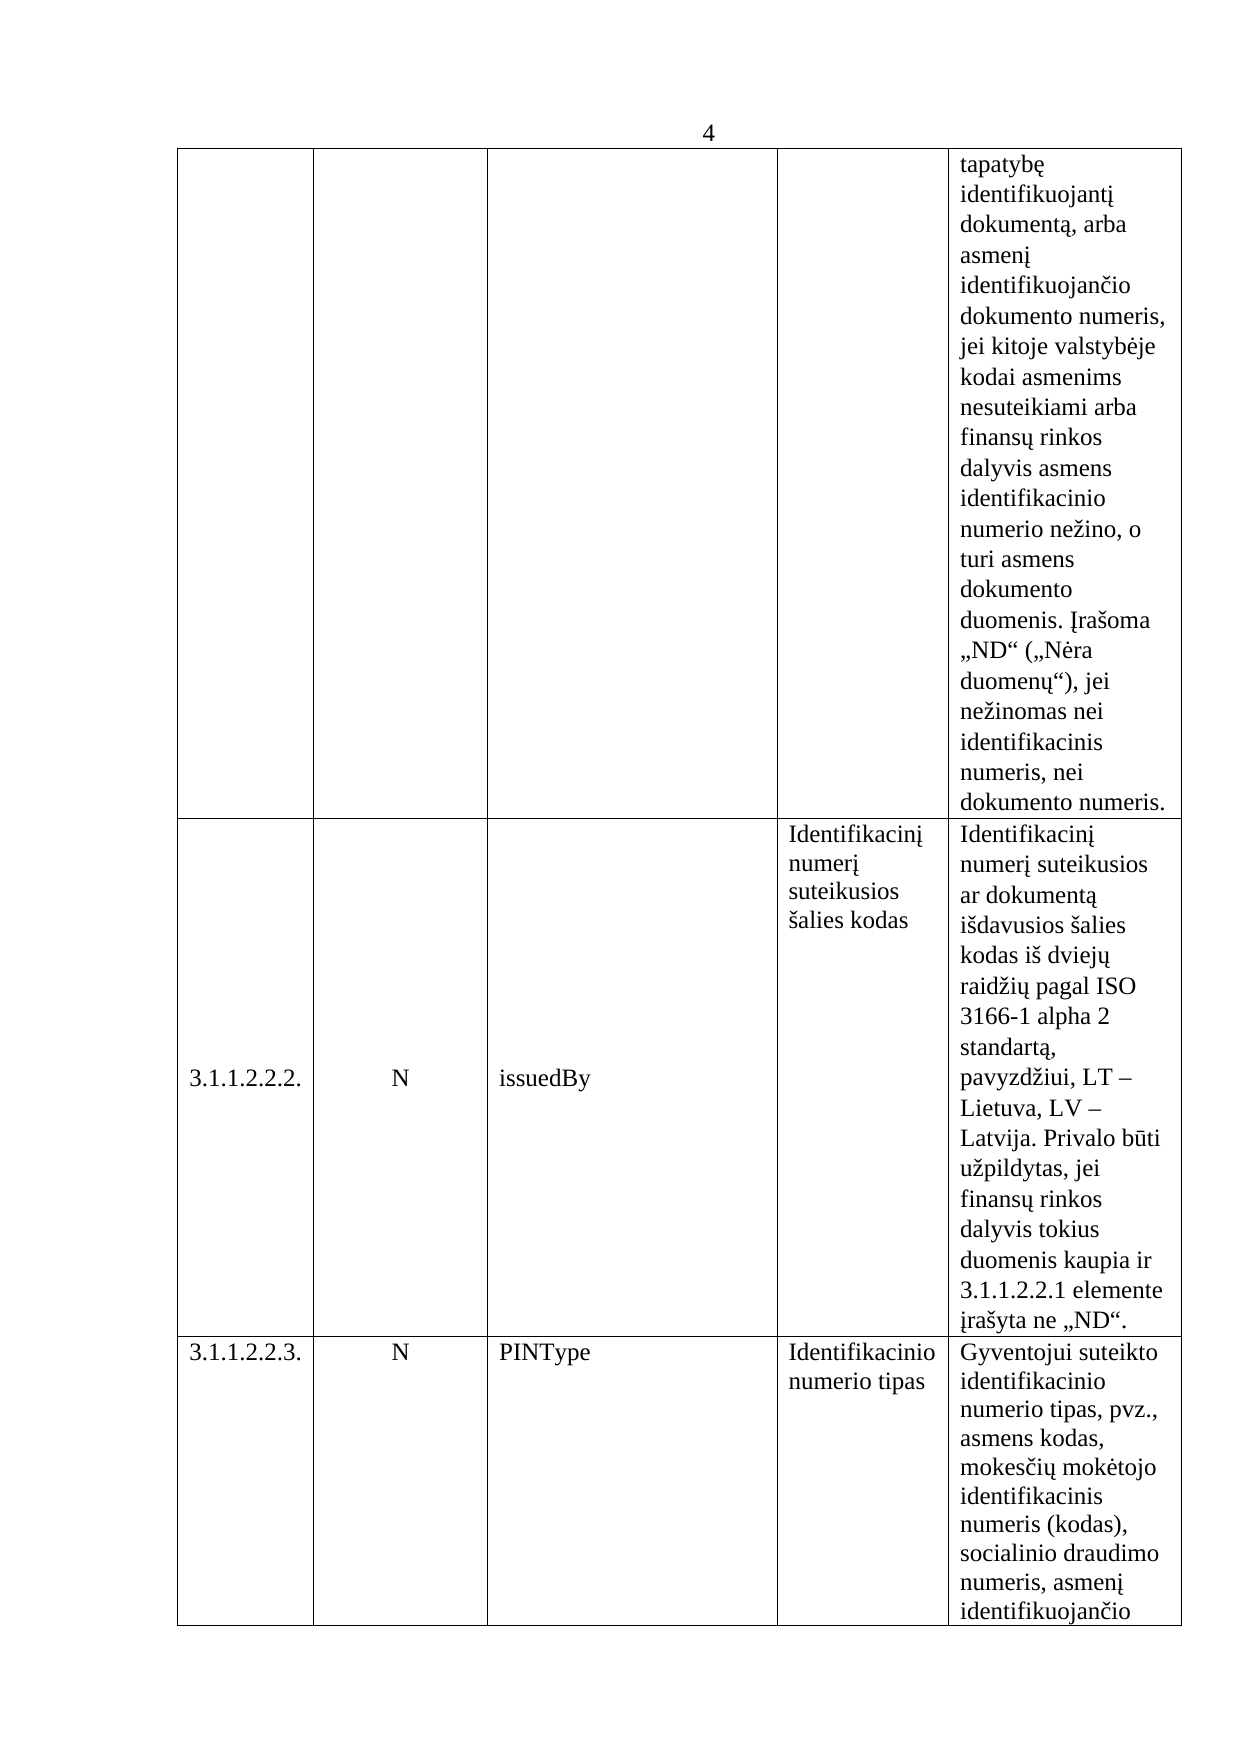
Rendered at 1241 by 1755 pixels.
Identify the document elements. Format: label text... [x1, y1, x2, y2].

table_cell Identifikacinį numerį suteikusios šalies kodas [778, 819, 948, 1336]
table_cell N [314, 1337, 487, 1624]
table_cell [314, 149, 487, 818]
table_cell 3.1.1.2.2.2. [178, 819, 313, 1336]
table_cell 3.1.1.2.2.3. [178, 1337, 313, 1624]
table_cell issuedBy [488, 819, 777, 1336]
table_cell Gyventojui suteikto identifikacinio numerio tipas, pvz., asmens kodas, mokesčių mokėtojo identifikacinis numeris (kodas), socialinio draudimo numeris, asmenį identifikuojančio [949, 1337, 1181, 1624]
table_cell [778, 149, 948, 818]
table_cell [488, 149, 777, 818]
table_cell [178, 149, 313, 818]
table_cell Identifikacinio numerio tipas [778, 1337, 948, 1624]
table_cell Identifikacinį numerį suteikusios ar dokumentą išdavusios šalies kodas iš dviejų raidžių pagal ISO 3166-1 alpha 2 standartą, pavyzdžiui, LT – Lietuva, LV – Latvija. Privalo būti užpildytas, jei finansų rinkos dalyvis tokius duomenis kaupia ir 3.1.1.2.2.1 elemente įrašyta ne „ND“. [949, 819, 1181, 1336]
table_cell N [314, 819, 487, 1336]
table_cell PINType [488, 1337, 777, 1624]
table_cell tapatybę identifikuojantį dokumentą, arba asmenį identifikuojančio dokumento numeris, jei kitoje valstybėje kodai asmenims nesuteikiami arba finansų rinkos dalyvis asmens identifikacinio numerio nežino, o turi asmens dokumento duomenis. Įrašoma „ND“ („Nėra duomenų“), jei nežinomas nei identifikacinis numeris, nei dokumento numeris. [949, 149, 1181, 818]
